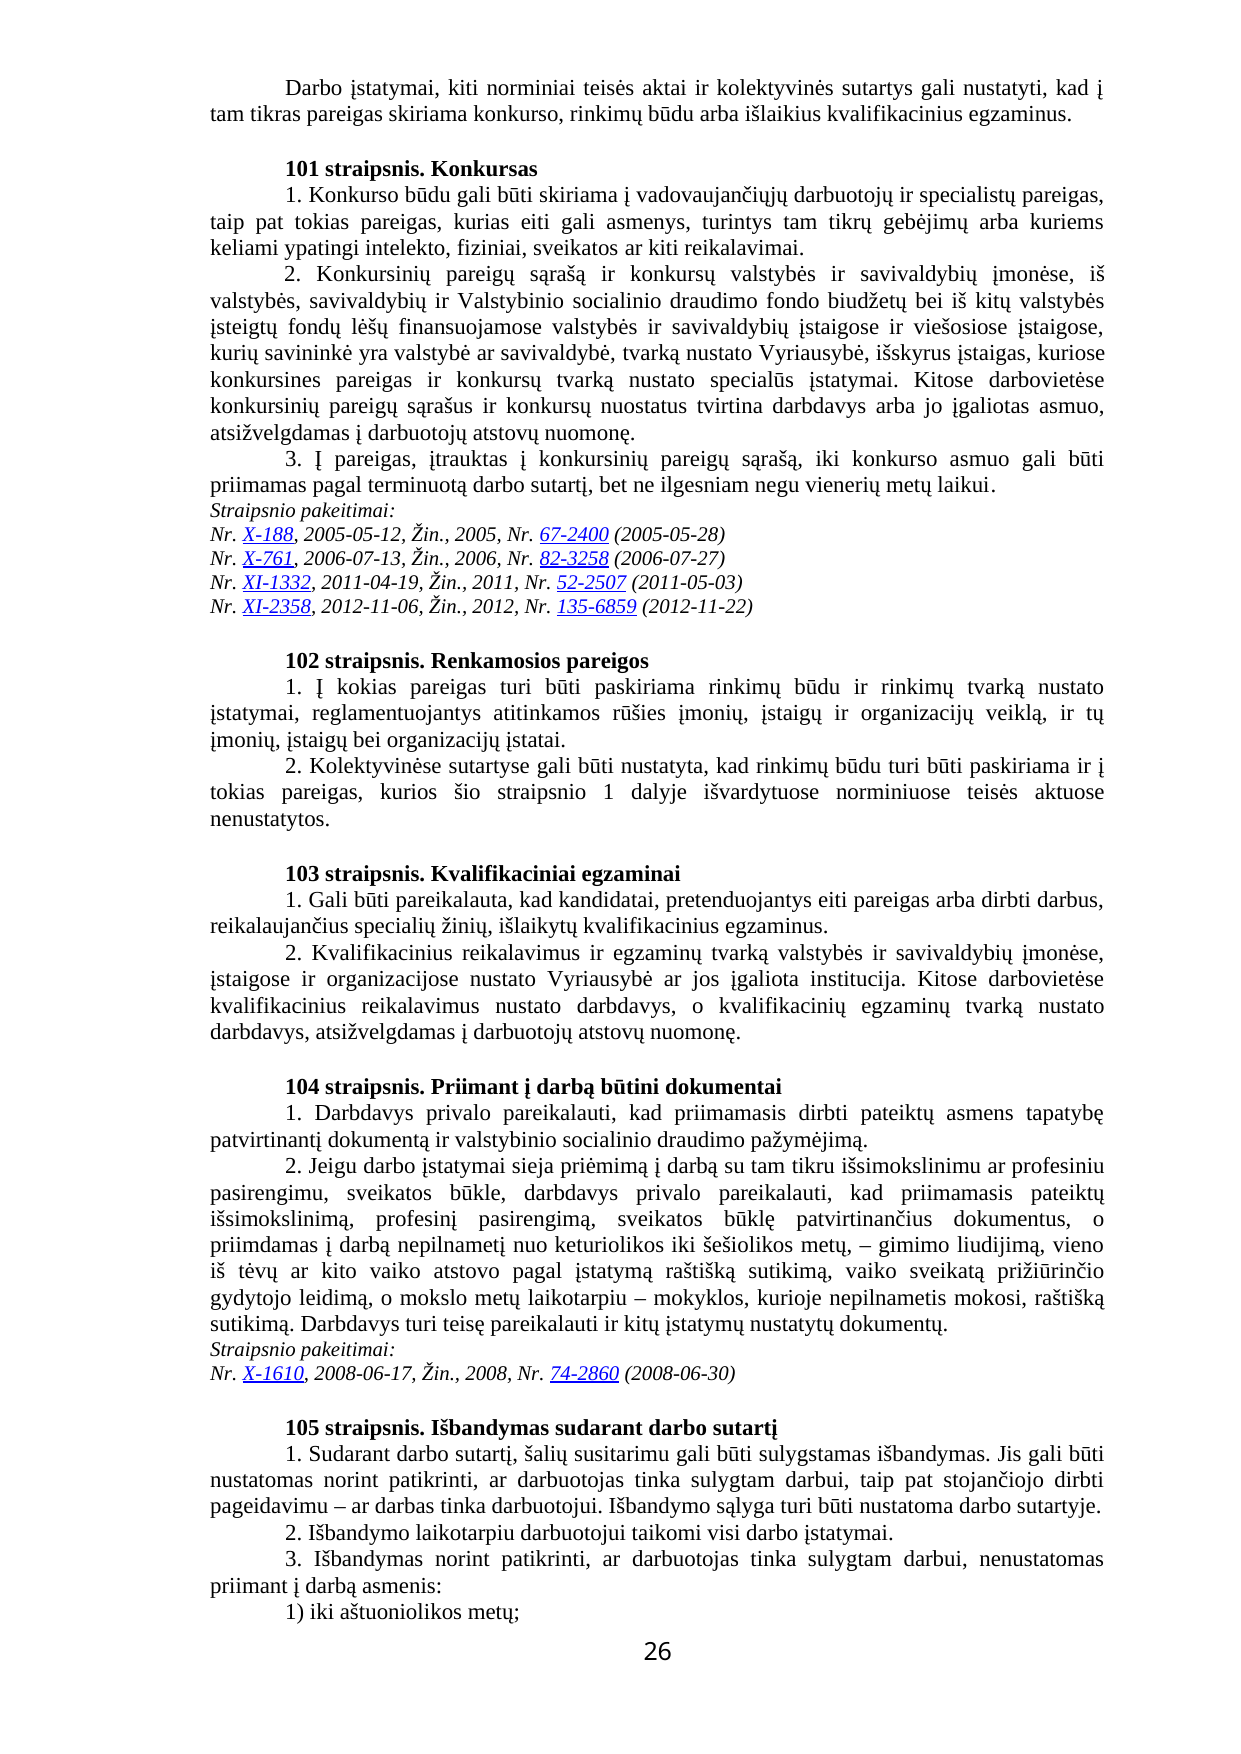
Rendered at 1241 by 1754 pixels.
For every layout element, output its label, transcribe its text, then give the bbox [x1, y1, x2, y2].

text Darbo įstatymai, kiti norminiai teisės aktai ir kolektyvinės sutartys gali nustatyti, kad į tam tikras pareigas skiriama konkurso, rinkimų būdu arba išlaikius kvalifikacinius egzaminus. [210, 73, 1106, 126]
text 105 straipsnis. Išbandymas sudarant darbo sutartį [210, 1413, 1106, 1440]
text 2. Konkursinių pareigų sąrašą ir konkursų valstybės ir savivaldybių įmonėse, iš valstybės, savivaldybių ir Valstybinio socialinio draudimo fondo biudžetų bei iš kitų valstybės įsteigtų fondų lėšų finansuojamose valstybės ir savivaldybių įstaigose ir viešosiose įstaigose, kurių savininkė yra valstybė ar savivaldybė, tvarką nustato Vyriausybė, išskyrus įstaigas, kuriose konkursines pareigas ir konkursų tvarką nustato specialūs įstatymai. Kitose darbovietėse konkursinių pareigų sąrašus ir konkursų nuostatus tvirtina darbdavys arba jo įgaliotas asmuo, atsižvelgdamas į darbuotojų atstovų nuomonę. [210, 260, 1106, 445]
text Straipsnio pakeitimai: [210, 498, 1106, 522]
text 1) iki aštuoniolikos metų; [210, 1598, 1106, 1624]
text 1. Sudarant darbo sutartį, šalių susitarimu gali būti sulygstamas išbandymas. Jis gali būti nustatomas norint patikrinti, ar darbuotojas tinka sulygtam darbui, taip pat stojančiojo dirbti pageidavimu – ar darbas tinka darbuotojui. Išbandymo sąlyga turi būti nustatoma darbo sutartyje. [210, 1440, 1106, 1519]
text 1. Gali būti pareikalauta, kad kandidatai, pretenduojantys eiti pareigas arba dirbti darbus, reikalaujančius specialių žinių, išlaikytų kvalifikacinius egzaminus. [210, 886, 1106, 939]
text 2. Kvalifikacinius reikalavimus ir egzaminų tvarką valstybės ir savivaldybių įmonėse, įstaigose ir organizacijose nustato Vyriausybė ar jos įgaliota institucija. Kitose darbovietėse kvalifikacinius reikalavimus nustato darbdavys, o kvalifikacinių egzaminų tvarką nustato darbdavys, atsižvelgdamas į darbuotojų atstovų nuomonę. [210, 939, 1106, 1044]
text 102 straipsnis. Renkamosios pareigos [210, 647, 1106, 673]
text Nr. X-1610, 2008-06-17, Žin., 2008, Nr. 74-2860 (2008-06-30) [210, 1361, 1106, 1385]
text 2. Kolektyvinėse sutartyse gali būti nustatyta, kad rinkimų būdu turi būti paskiriama ir į tokias pareigas, kurios šio straipsnio 1 dalyje išvardytuose norminiuose teisės aktuose nenustatytos. [210, 752, 1106, 831]
text 3. Į pareigas, įtrauktas į konkursinių pareigų sąrašą, iki konkurso asmuo gali būti priimamas pagal terminuotą darbo sutartį, bet ne ilgesniam negu vienerių metų laikui. [210, 445, 1106, 498]
text Nr. XI-2358, 2012-11-06, Žin., 2012, Nr. 135-6859 (2012-11-22) [210, 594, 1106, 618]
text 2. Jeigu darbo įstatymai sieja priėmimą į darbą su tam tikru išsimokslinimu ar profesiniu pasirengimu, sveikatos būkle, darbdavys privalo pareikalauti, kad priimamasis pateiktų išsimokslinimą, profesinį pasirengimą, sveikatos būklę patvirtinančius dokumentus, o priimdamas į darbą nepilnametį nuo keturiolikos iki šešiolikos metų, – gimimo liudijimą, vieno iš tėvų ar kito vaiko atstovo pagal įstatymą raštišką sutikimą, vaiko sveikatą prižiūrinčio gydytojo leidimą, o mokslo metų laikotarpiu – mokyklos, kurioje nepilnametis mokosi, raštišką sutikimą. Darbdavys turi teisę pareikalauti ir kitų įstatymų nustatytų dokumentų. [210, 1152, 1106, 1337]
text Nr. X-188, 2005-05-12, Žin., 2005, Nr. 67-2400 (2005-05-28) [210, 522, 1106, 546]
text Straipsnio pakeitimai: [210, 1337, 1106, 1361]
text Nr. X-761, 2006-07-13, Žin., 2006, Nr. 82-3258 (2006-07-27) [210, 546, 1106, 570]
text Nr. XI-1332, 2011-04-19, Žin., 2011, Nr. 52-2507 (2011-05-03) [210, 570, 1106, 594]
text 1. Konkurso būdu gali būti skiriama į vadovaujančiųjų darbuotojų ir specialistų pareigas, taip pat tokias pareigas, kurias eiti gali asmenys, turintys tam tikrų gebėjimų arba kuriems keliami ypatingi intelekto, fiziniai, sveikatos ar kiti reikalavimai. [210, 181, 1106, 260]
text 3. Išbandymas norint patikrinti, ar darbuotojas tinka sulygtam darbui, nenustatomas priimant į darbą asmenis: [210, 1545, 1106, 1598]
text 1. Darbdavys privalo pareikalauti, kad priimamasis dirbti pateiktų asmens tapatybę patvirtinantį dokumentą ir valstybinio socialinio draudimo pažymėjimą. [210, 1099, 1106, 1152]
text 103 straipsnis. Kvalifikaciniai egzaminai [210, 860, 1106, 886]
text 101 straipsnis. Konkursas [210, 155, 1106, 181]
text 104 straipsnis. Priimant į darbą būtini dokumentai [210, 1073, 1106, 1099]
text 2. Išbandymo laikotarpiu darbuotojui taikomi visi darbo įstatymai. [210, 1519, 1106, 1545]
text 1. Į kokias pareigas turi būti paskiriama rinkimų būdu ir rinkimų tvarką nustato įstatymai, reglamentuojantys atitinkamos rūšies įmonių, įstaigų ir organizacijų veiklą, ir tų įmonių, įstaigų bei organizacijų įstatai. [210, 673, 1106, 752]
